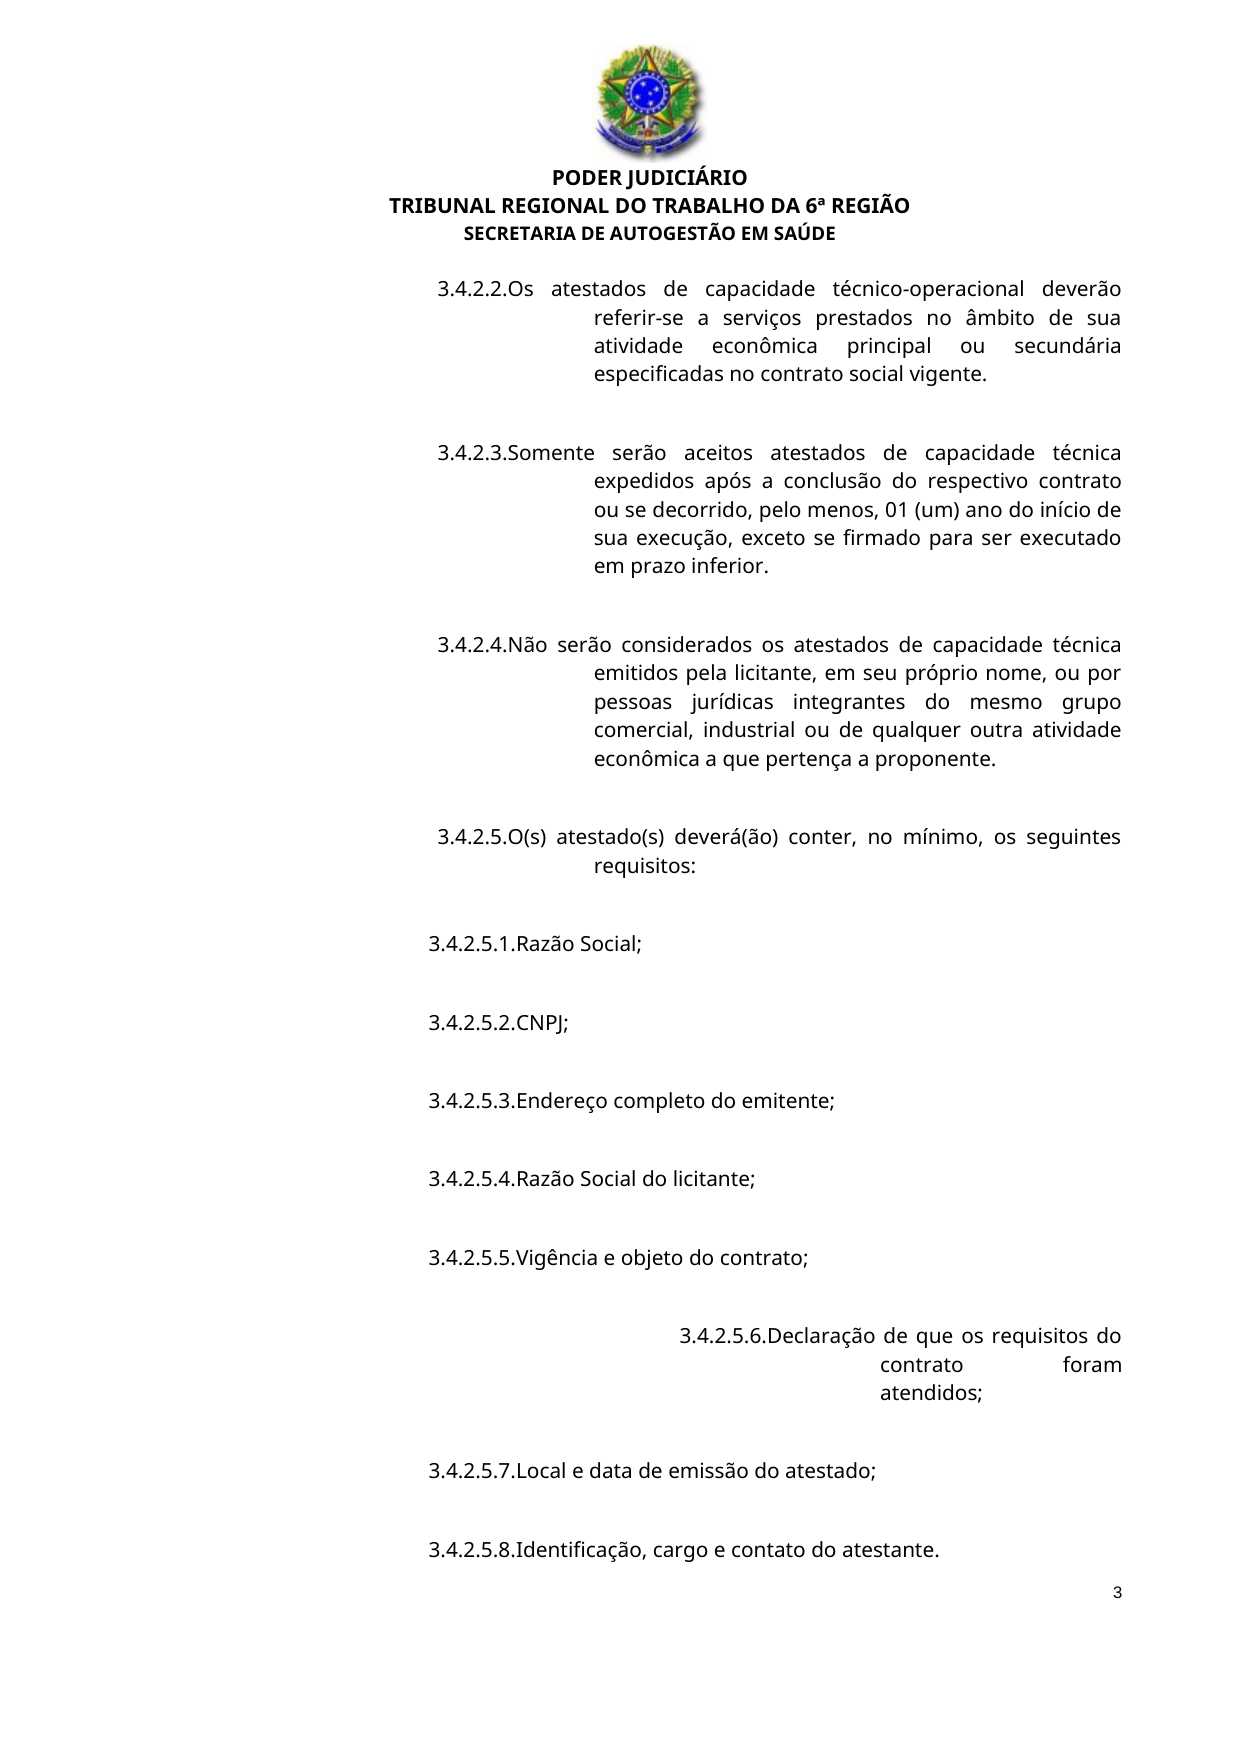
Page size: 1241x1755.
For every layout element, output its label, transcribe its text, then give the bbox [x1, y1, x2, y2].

list Endereço completo do emitente; [428, 1086, 1122, 1114]
list Somente serão aceitos atestados de capacidade técnica expedidos após a conclusão do respectivo contrato ou se decorrido, pelo menos, 01 (um) ano do início de sua execução, exceto se firmado para ser executado em prazo inferior. [437, 438, 1122, 580]
list Local e data de emissão do atestado; [428, 1457, 1122, 1485]
list CNPJ; [428, 1008, 1122, 1036]
list Declaração de que os requisitos do contrato foram atendidos; [679, 1321, 1122, 1407]
list O(s) atestado(s) deverá(ão) conter, no mínimo, os seguintes requisitos: [437, 822, 1122, 879]
list Razão Social do licitante; [428, 1164, 1122, 1193]
list Vigência e objeto do contrato; [428, 1243, 1122, 1271]
list Não serão considerados os atestados de capacidade técnica emitidos pela licitante, em seu próprio nome, ou por pessoas jurídicas integrantes do mesmo grupo comercial, industrial ou de qualquer outra atividade econômica a que pertença a proponente. [437, 630, 1122, 772]
list Identificação, cargo e contato do atestante. [428, 1535, 1122, 1563]
list Os atestados de capacidade técnico-operacional deverão referir-se a serviços prestados no âmbito de sua atividade econômica principal ou secundária especificadas no contrato social vigente. [437, 274, 1122, 388]
list Razão Social; [428, 929, 1122, 958]
